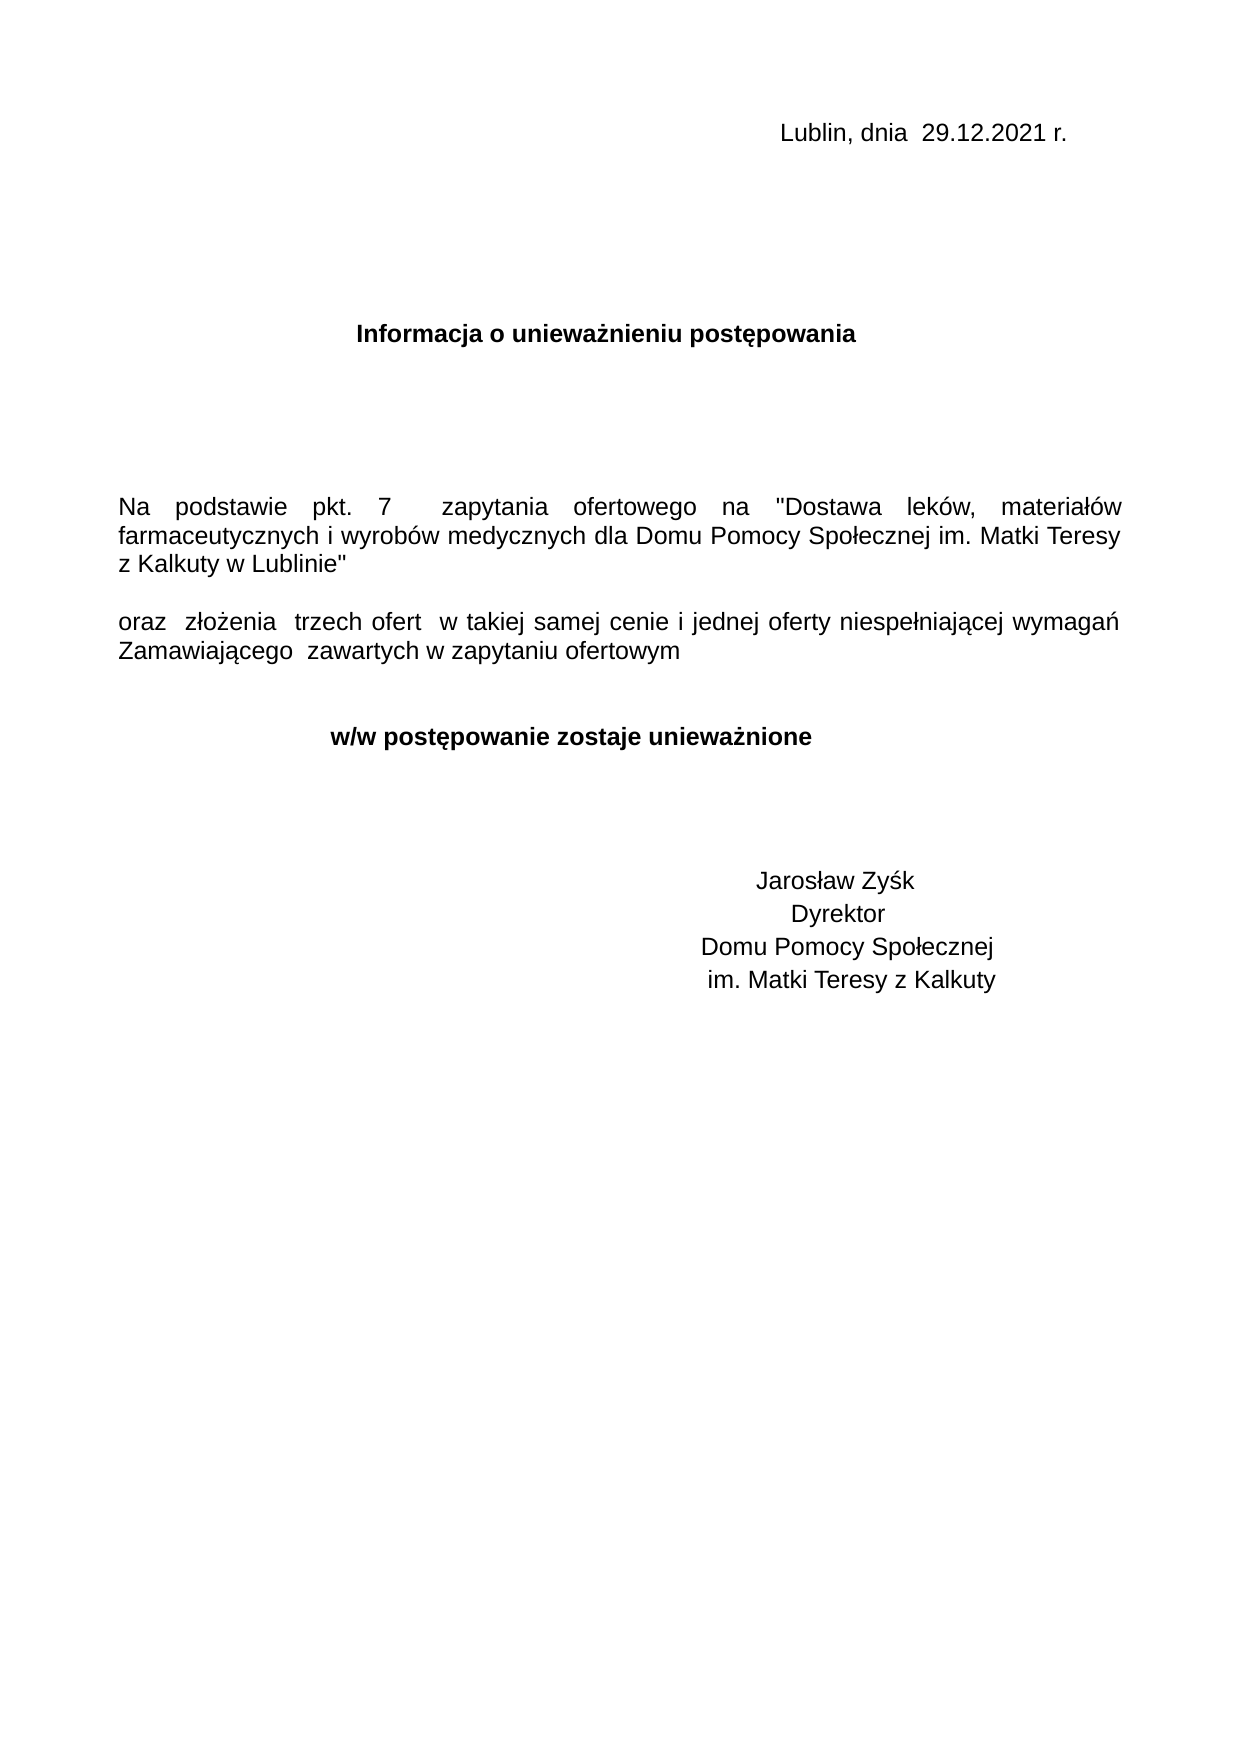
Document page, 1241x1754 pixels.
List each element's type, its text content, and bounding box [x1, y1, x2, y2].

text Dyrektor [112, 899, 1122, 927]
text Lublin, dnia 29.12.2021 r. [118, 118, 1122, 147]
text Jarosław Zyśk [112, 866, 1122, 894]
text Domu Pomocy Społecznej [112, 932, 1122, 960]
text im. Matki Teresy z Kalkuty [112, 965, 1122, 993]
text Informacja o unieważnieniu postępowania [118, 319, 1122, 348]
text w/w postępowanie zostaje unieważnione [118, 722, 1122, 751]
text oraz złożenia trzech ofert w takiej samej cenie i jednej oferty niespełniającej wymagań Zamawiającego zawartych w zapytaniu ofertowym [118, 607, 1122, 664]
text Na podstawie pkt. 7 zapytania ofertowego na "Dostawa leków, materiałów farmaceutycznych i wyrobów medycznych dla Domu Pomocy Społecznej im. Matki Teresy z Kalkuty w Lublinie" [118, 492, 1122, 578]
